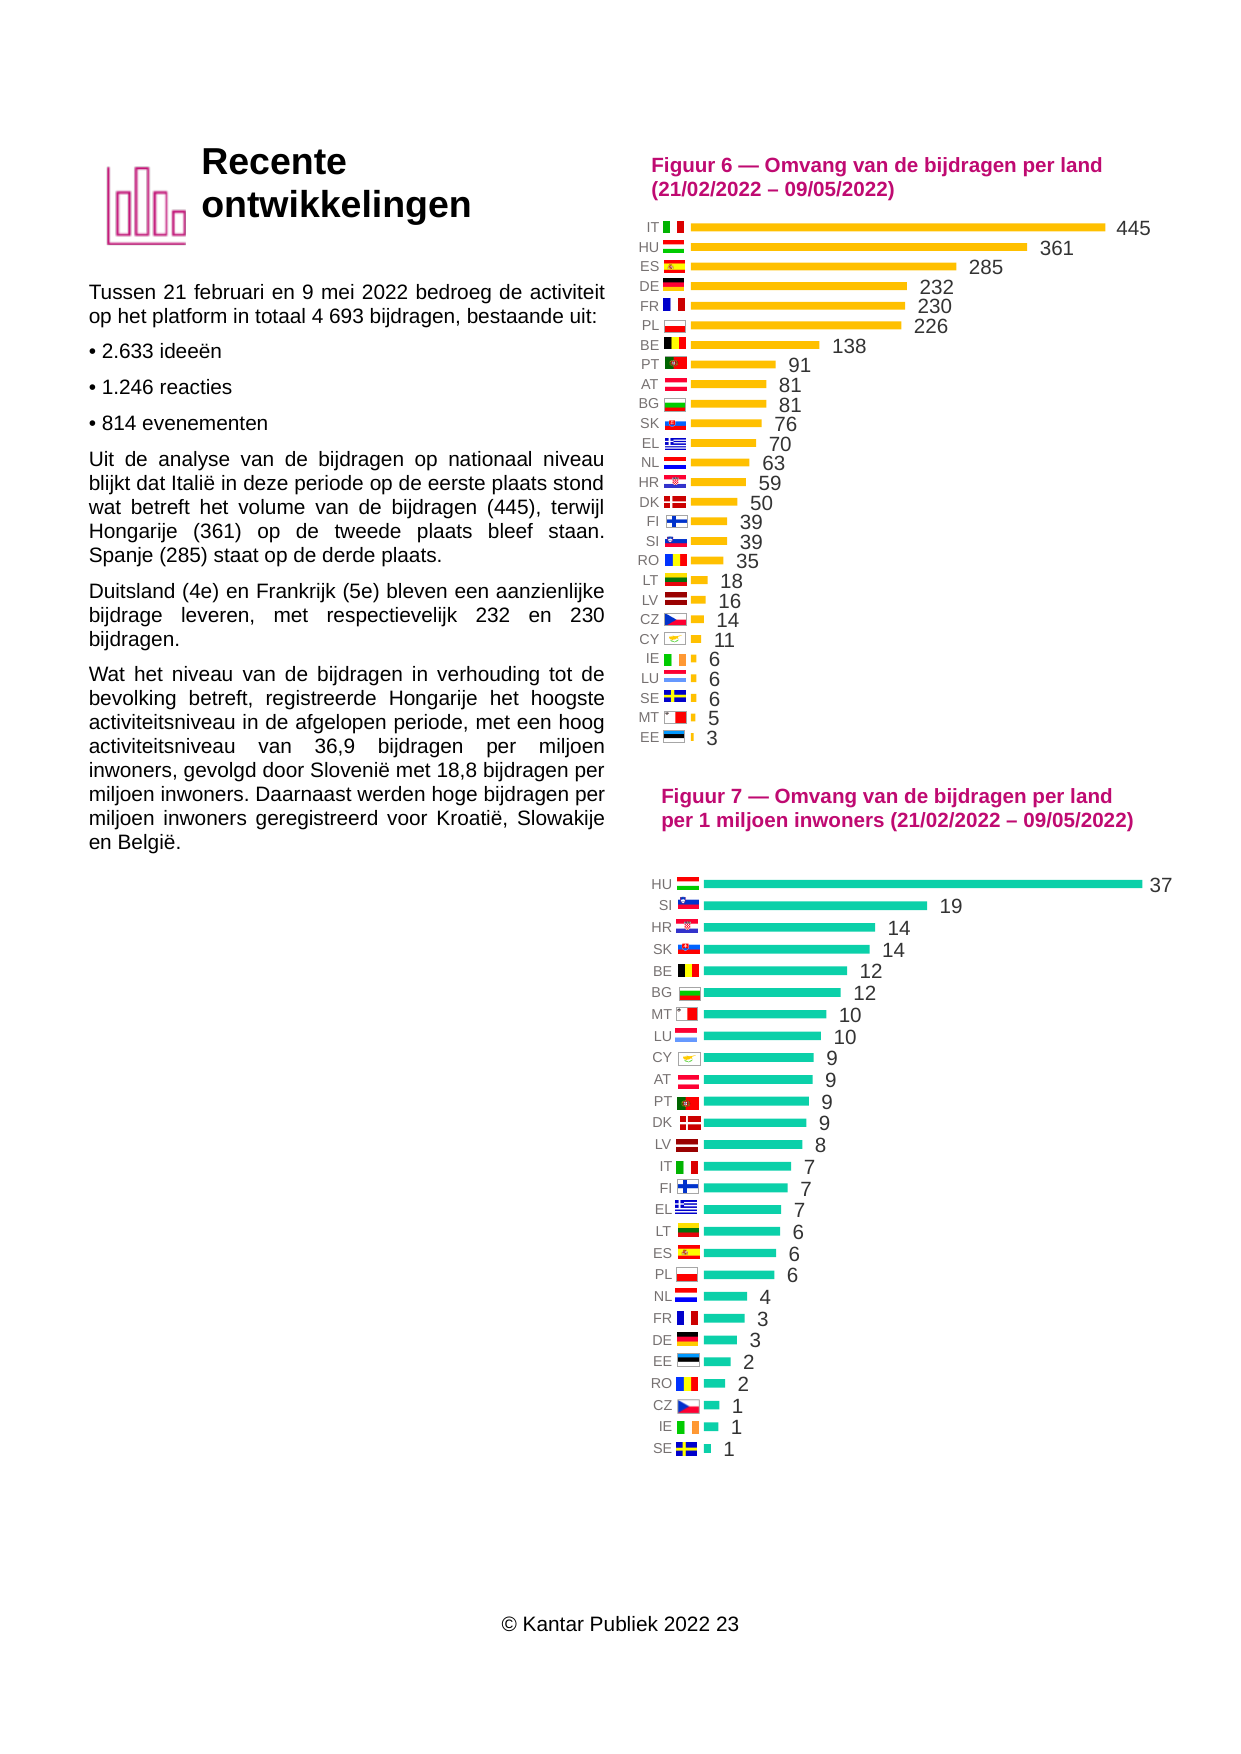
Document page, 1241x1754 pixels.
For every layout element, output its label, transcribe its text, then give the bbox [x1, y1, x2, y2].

picture [665, 321, 685, 332]
picture [665, 592, 687, 605]
picture [663, 221, 684, 233]
subtitle Recente ontwikkelingen [88, 139, 605, 225]
text • 2.633 ideeën [88, 339, 605, 363]
picture [677, 1399, 700, 1414]
picture [675, 1028, 697, 1042]
picture [675, 1288, 697, 1302]
picture [678, 1180, 698, 1193]
picture [678, 895, 699, 909]
picture [675, 1200, 697, 1214]
picture [678, 964, 699, 977]
picture [664, 475, 686, 488]
text Tussen 21 februari en 9 mei 2022 bedroeg de activiteit op het platform in totaal 4 693 bijdragen, bestaande uit: [88, 279, 605, 327]
picture [663, 278, 684, 291]
picture [676, 1161, 698, 1174]
picture [677, 1332, 698, 1346]
picture [665, 535, 687, 547]
picture [678, 1075, 699, 1089]
picture [677, 1311, 698, 1325]
picture [665, 399, 685, 411]
picture [665, 357, 687, 369]
picture [678, 1354, 699, 1366]
picture [665, 712, 686, 723]
text • 814 evenementen [88, 411, 605, 435]
picture [665, 614, 686, 625]
picture [663, 298, 685, 311]
picture [680, 1116, 701, 1130]
picture [676, 1377, 698, 1391]
picture [676, 919, 698, 933]
picture [677, 1008, 697, 1020]
picture [677, 1097, 699, 1110]
picture [678, 1245, 700, 1259]
picture [678, 940, 700, 954]
picture [677, 1268, 697, 1281]
picture [665, 438, 686, 450]
picture [664, 496, 686, 508]
picture [664, 690, 686, 702]
picture [665, 378, 687, 391]
picture [664, 260, 685, 273]
picture [91, 151, 202, 261]
text Wat het niveau van de bijdragen in verhouding tot de bevolking betreft, registreerde Hongarije het hoogste activiteitsniveau in de afgelopen periode, met een hoog activiteitsniveau van 36,9 bijdragen per miljoen inwoners, gevolgd door Slovenië met 18,8 bijdragen per miljoen inwoners. Daarnaast werden hoge bijdragen per miljoen inwoners geregistreerd voor Kroatië, Slowakije en België. [88, 662, 605, 854]
picture [667, 516, 687, 527]
picture [665, 633, 685, 644]
picture [665, 573, 687, 586]
picture [676, 1139, 698, 1152]
picture [680, 988, 700, 1000]
picture [664, 457, 686, 469]
picture [679, 1053, 700, 1065]
picture [664, 654, 686, 666]
picture [663, 240, 684, 253]
picture [677, 1421, 699, 1434]
picture [664, 731, 684, 742]
text Uit de analyse van de bijdragen op nationaal niveau blijkt dat Italië in deze periode op de eerste plaats stond wat betreft het volume van de bijdragen (445), terwijl Hongarije (361) op de tweede plaats bleef staan. Spanje (285) staat op de derde plaats. [88, 447, 605, 567]
text Duitsland (4e) en Frankrijk (5e) bleven een aanzienlijke bijdrage leveren, met respectievelijk 232 en 230 bijdragen. [88, 578, 605, 650]
picture [664, 337, 686, 349]
picture [677, 877, 699, 890]
picture [664, 670, 686, 682]
picture [665, 417, 686, 430]
picture [665, 554, 687, 566]
text • 1.246 reacties [88, 375, 605, 399]
picture [676, 1442, 697, 1456]
picture [678, 1223, 699, 1237]
